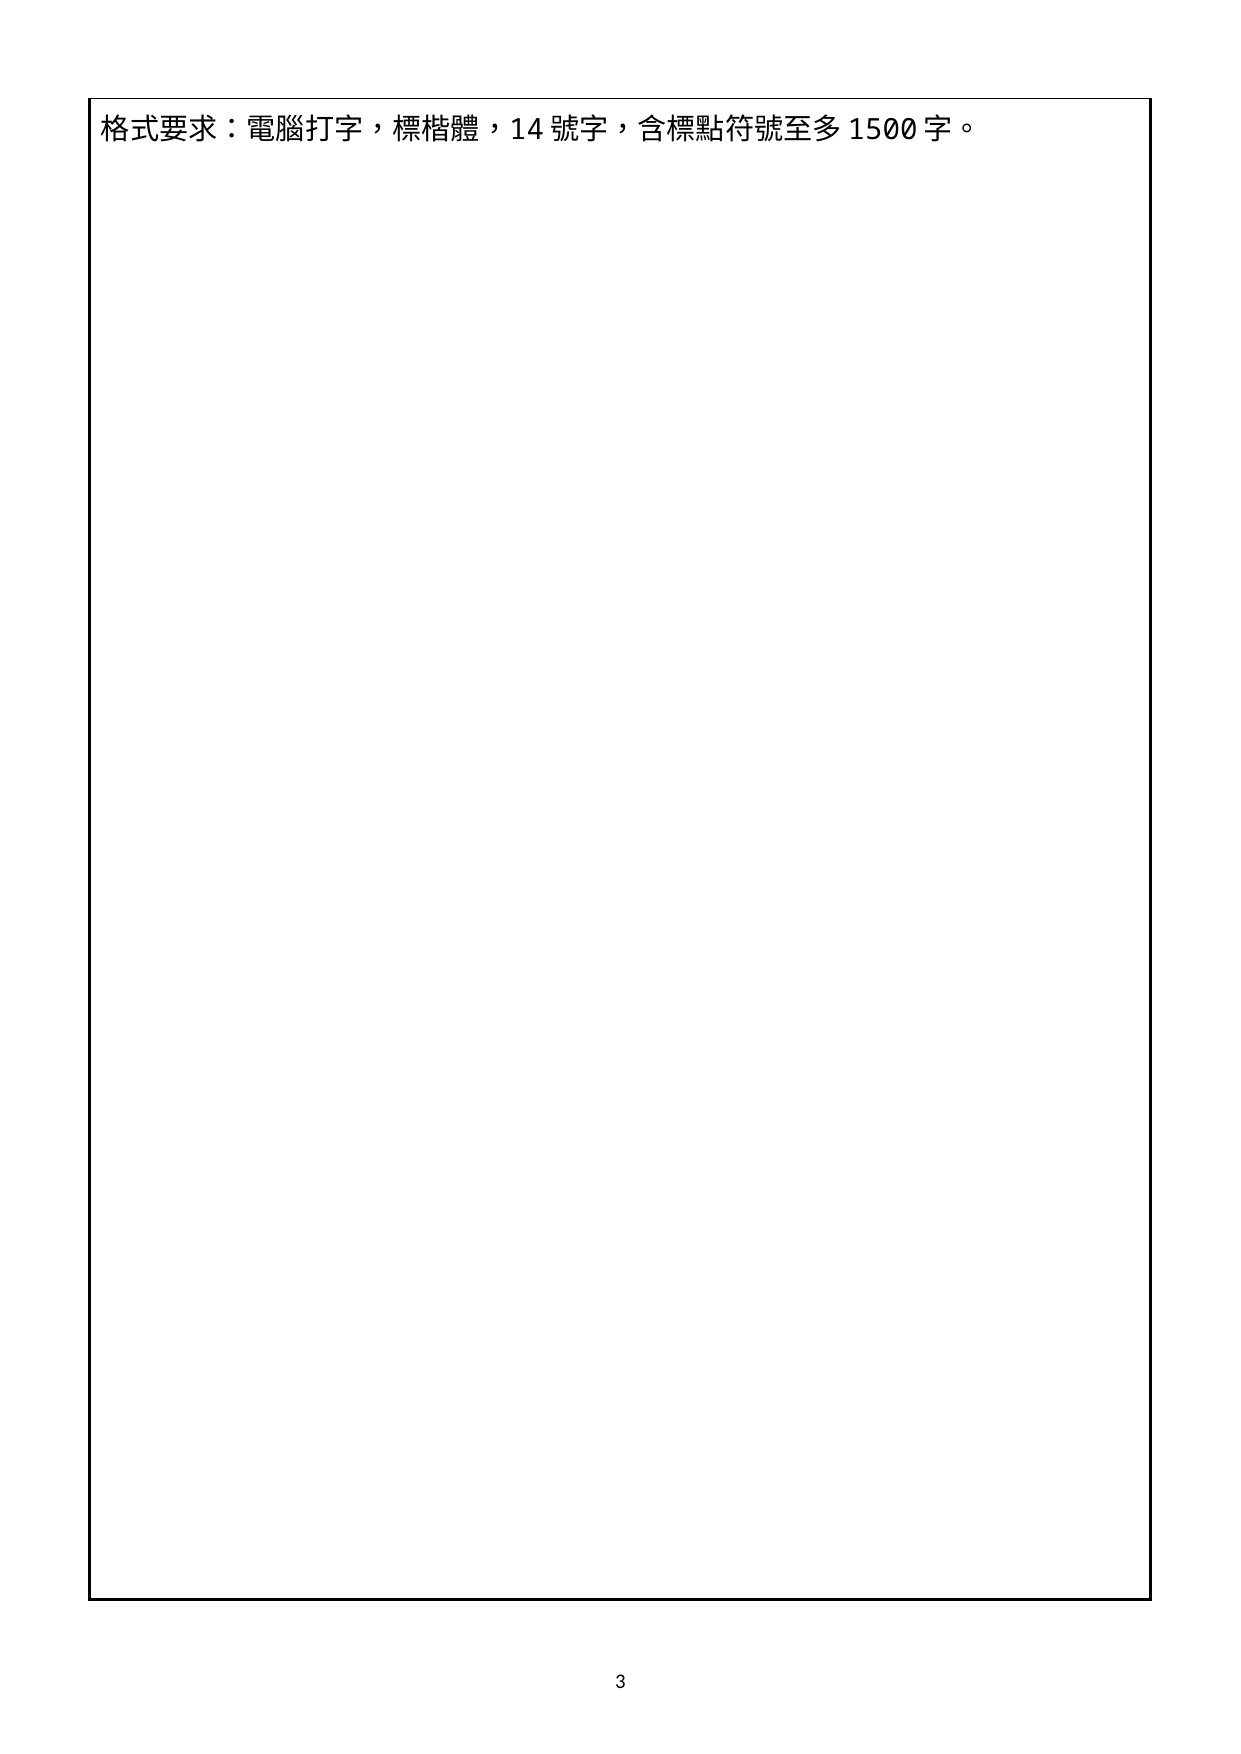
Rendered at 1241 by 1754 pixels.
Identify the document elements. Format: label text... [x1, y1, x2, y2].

table_cell 格式要求：電腦打字，標楷體，14號字，含標點符號至多1500字。 [91, 99, 1149, 1597]
